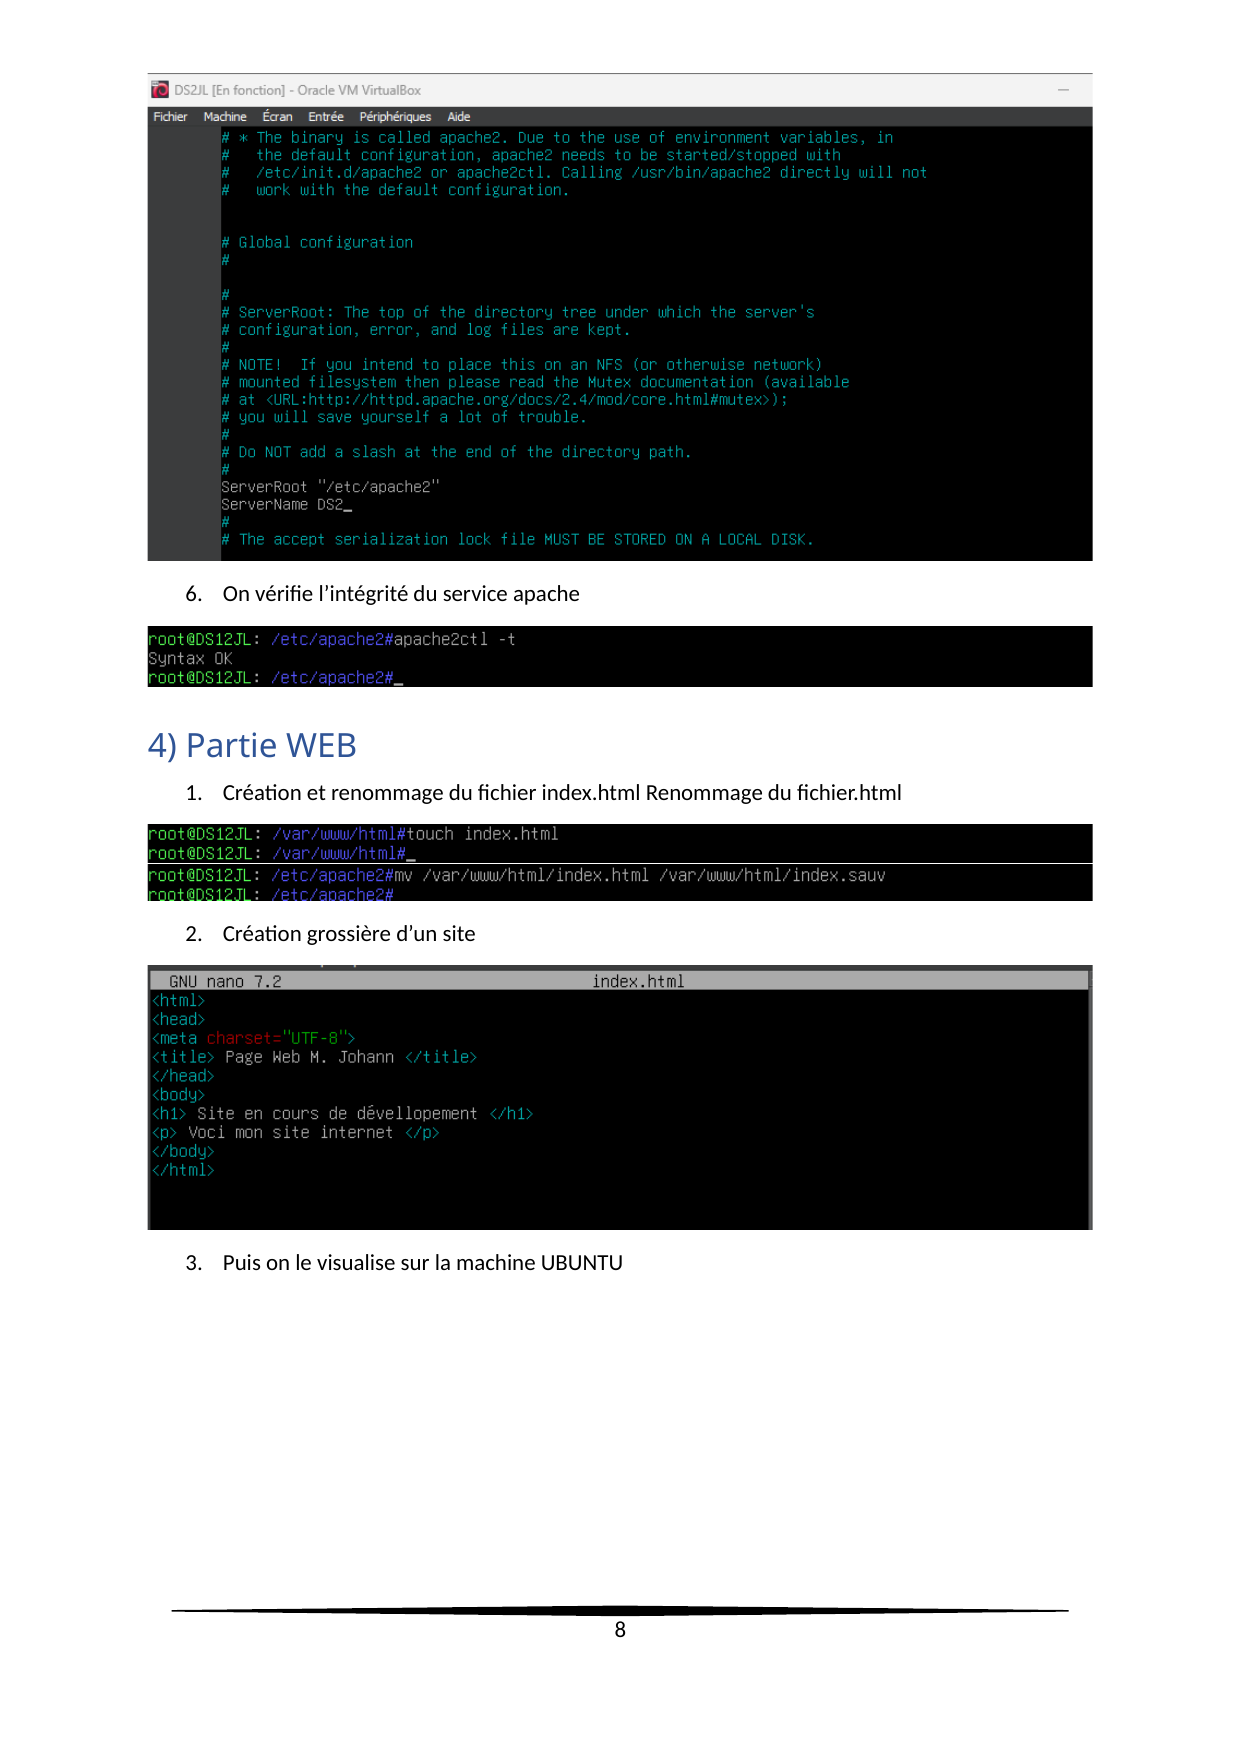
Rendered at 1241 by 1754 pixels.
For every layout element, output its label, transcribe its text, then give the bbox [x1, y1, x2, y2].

list Création grossière d’un site [185, 919, 1093, 947]
list Puis on le visualise sur la machine UBUNTU [185, 1248, 1093, 1276]
list Création et renommage du fichier index.html Renommage du fichier.html [185, 778, 1093, 806]
list On vérifie l’intégrité du service apache [185, 579, 1093, 608]
subtitle 4) Partie WEB [148, 721, 1093, 767]
